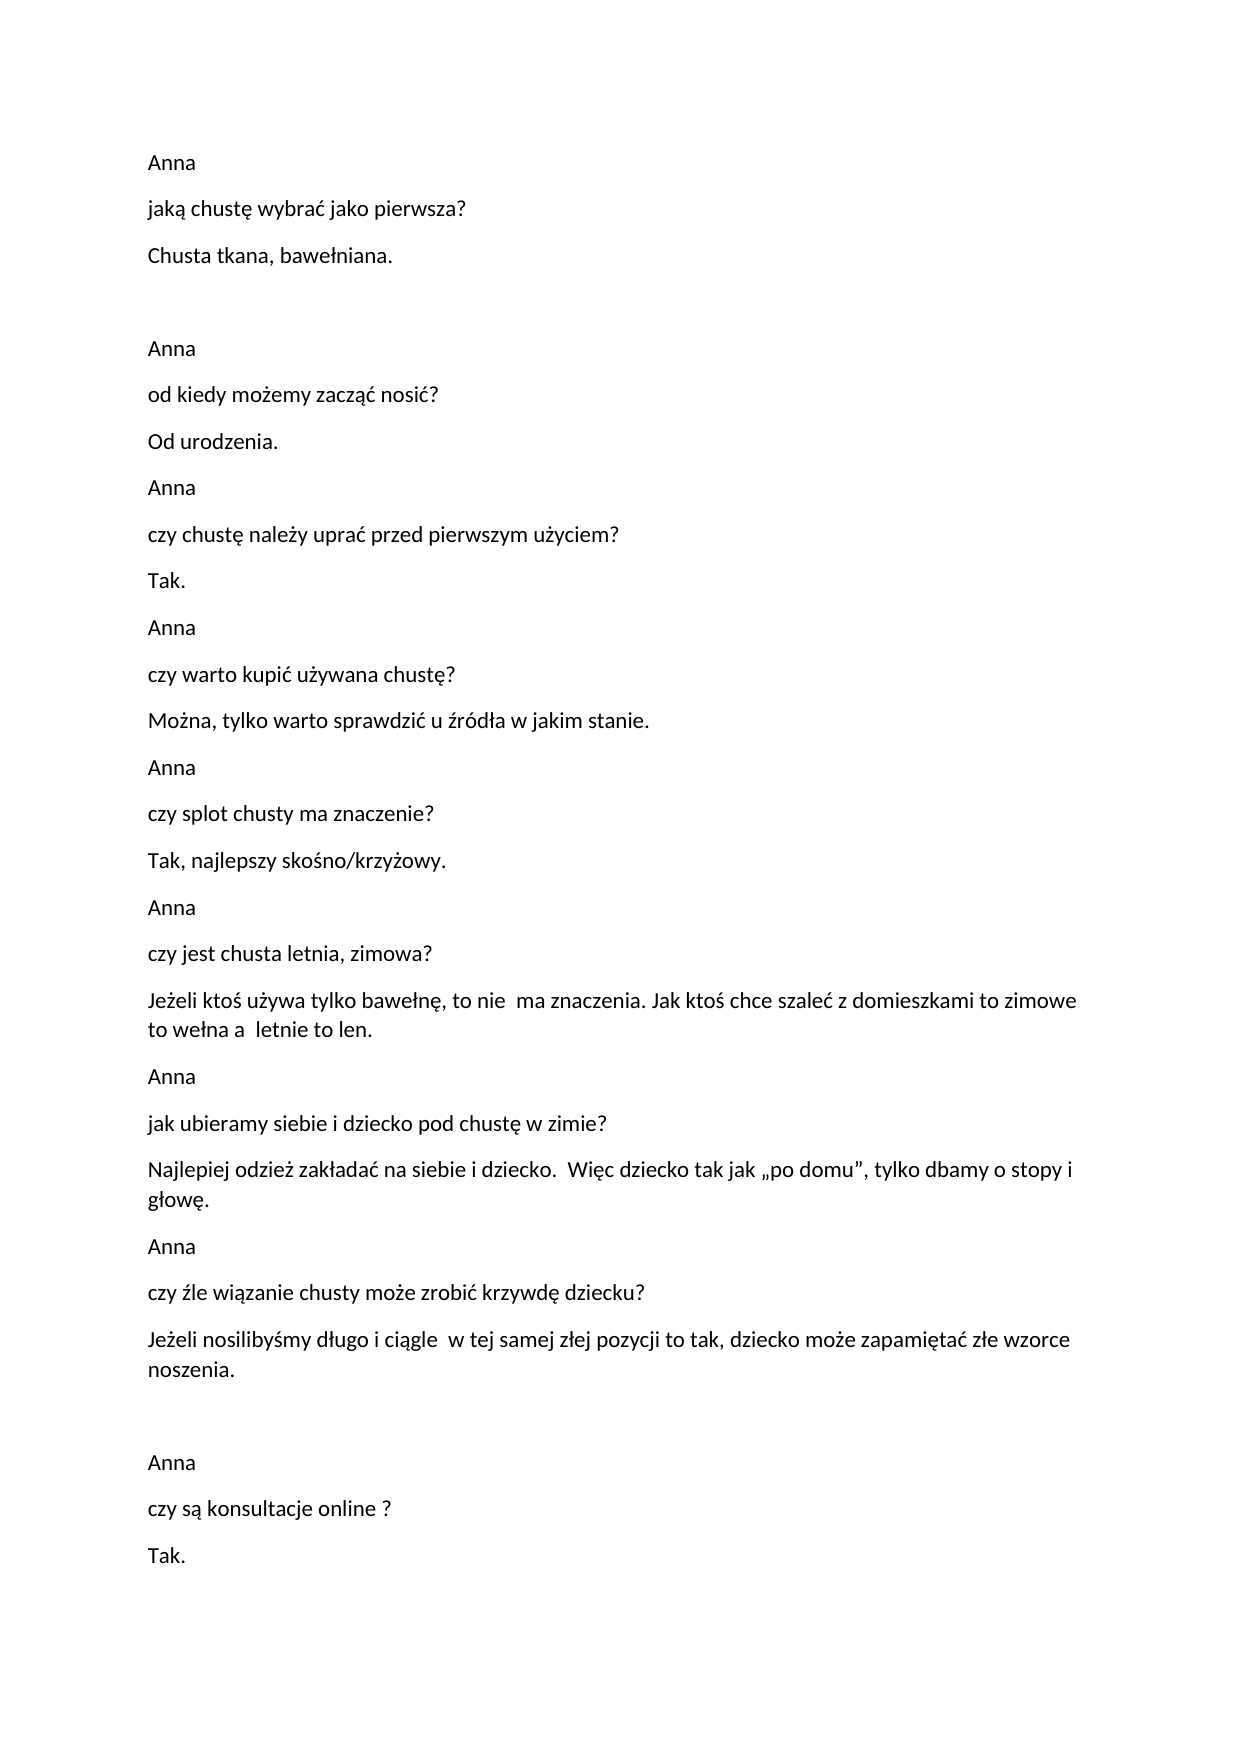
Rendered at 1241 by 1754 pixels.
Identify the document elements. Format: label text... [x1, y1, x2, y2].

text Tak. [148, 567, 1093, 595]
text jaką chustę wybrać jako pierwsza? [148, 194, 1093, 222]
text Najlepiej odzież zakładać na siebie i dziecko. Więc dziecko tak jak „po domu”, tylko dbamy o stopy i głowę. [148, 1155, 1093, 1213]
text Jeżeli ktoś używa tylko bawełnę, to nie ma znaczenia. Jak ktoś chce szaleć z domieszkami to zimowe to wełna a letnie to len. [148, 986, 1093, 1044]
text czy splot chusty ma znaczenie? [148, 799, 1093, 827]
text Anna [148, 334, 1093, 362]
text Tak, najlepszy skośno/krzyżowy. [148, 846, 1093, 874]
text jak ubieramy siebie i dziecko pod chustę w zimie? [148, 1109, 1093, 1137]
text Anna [148, 148, 1093, 176]
text od kiedy możemy zacząć nosić? [148, 380, 1093, 408]
text czy jest chusta letnia, zimowa? [148, 939, 1093, 967]
text Anna [148, 613, 1093, 641]
text Anna [148, 1062, 1093, 1090]
text Można, tylko warto sprawdzić u źródła w jakim stanie. [148, 706, 1093, 734]
text Chusta tkana, bawełniana. [148, 241, 1093, 269]
text Tak. [148, 1541, 1093, 1569]
text czy warto kupić używana chustę? [148, 660, 1093, 688]
text Od urodzenia. [148, 427, 1093, 455]
text Anna [148, 893, 1093, 921]
text Anna [148, 753, 1093, 781]
text Anna [148, 473, 1093, 502]
text czy są konsultacje online ? [148, 1494, 1093, 1522]
text Anna [148, 1232, 1093, 1260]
text czy źle wiązanie chusty może zrobić krzywdę dziecku? [148, 1278, 1093, 1306]
text Jeżeli nosilibyśmy długo i ciągle w tej samej złej pozycji to tak, dziecko może zapamiętać złe wzorce noszenia. [148, 1325, 1093, 1383]
text Anna [148, 1448, 1093, 1476]
text czy chustę należy uprać przed pierwszym użyciem? [148, 520, 1093, 548]
